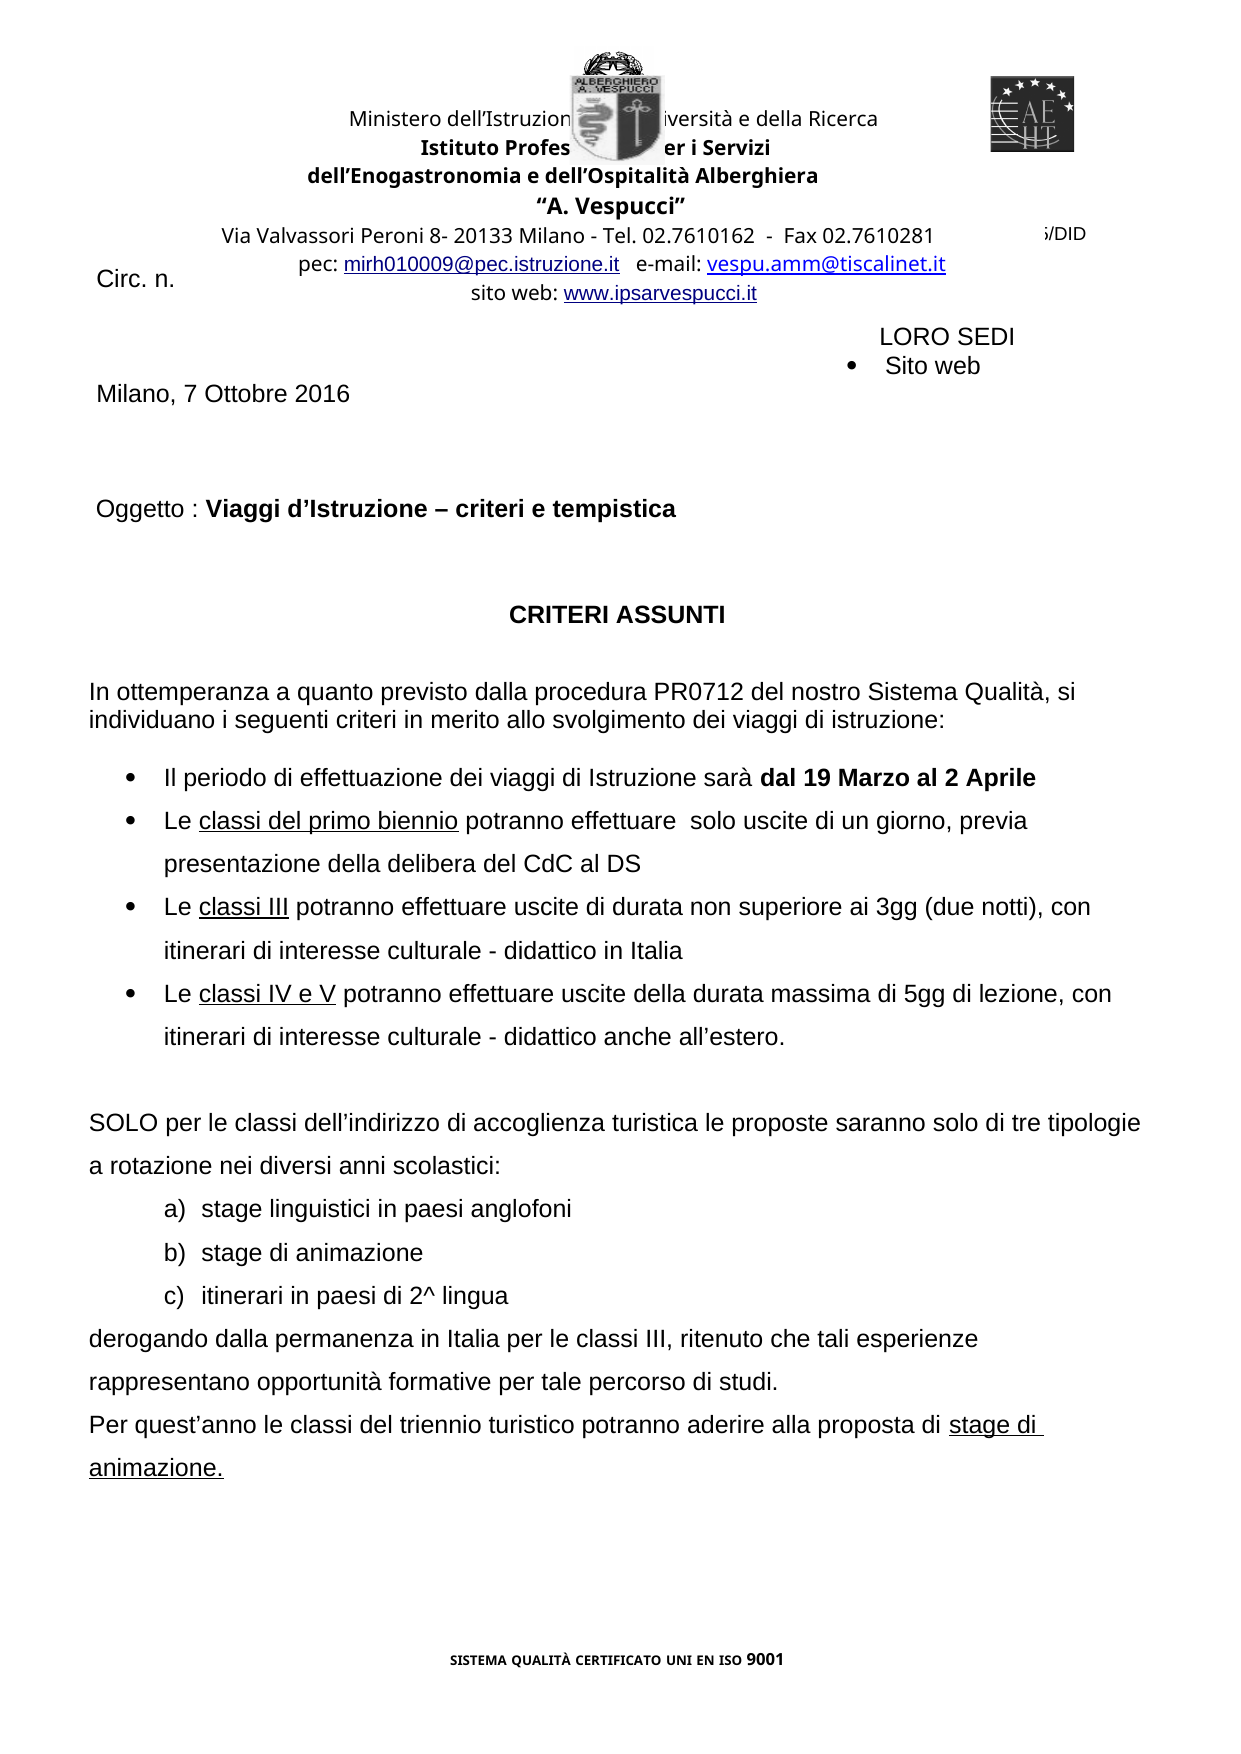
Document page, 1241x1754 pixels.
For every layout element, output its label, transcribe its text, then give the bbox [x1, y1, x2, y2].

table_header Circ. n. 32 [89, 264, 446, 379]
table_header Ai docenti LORO SEDI Sito web [803, 264, 1160, 379]
list Le classi III potranno effettuare uscite di durata non superiore ai 3gg (due notti), con itinerari di interesse culturale - didattico in Italia [126, 892, 1146, 964]
list Le classi del primo biennio potranno effettuare solo uscite di un giorno, previa presentazione della delibera del CdC al DS [126, 806, 1146, 878]
table_header [446, 319, 802, 379]
text In ottemperanza a quanto previsto dalla procedura PR0712 del nostro Sistema Qualità, si individuano i seguenti criteri in merito allo svolgimento dei viaggi di istruzione: [89, 677, 1146, 734]
list itinerari in paesi di 2^ lingua [164, 1281, 1146, 1309]
text CRITERI ASSUNTI [89, 600, 1146, 629]
text MOD. 25/DID [1045, 219, 1146, 245]
list Il periodo di effettuazione dei viaggi di Istruzione sarà dal 19 Marzo al 2 Aprile [126, 763, 1146, 792]
list stage di animazione [164, 1238, 1146, 1266]
text Oggetto : Viaggi d’Istruzione – criteri e tempistica [89, 494, 1146, 523]
table_cell Milano, 7 Ottobre 2016 [89, 380, 446, 408]
text Per quest’anno le classi del triennio turistico potranno aderire alla proposta di stage di animazione. [89, 1410, 1146, 1482]
text derogando dalla permanenza in Italia per le classi III, ritenuto che tali esperienze rappresentano opportunità formative per tale percorso di studi. [89, 1324, 1146, 1396]
list Le classi IV e V potranno effettuare uscite della durata massima di 5gg di lezione, con itinerari di interesse culturale - didattico anche all’estero. [126, 979, 1146, 1051]
table_cell [446, 380, 802, 408]
text SOLO per le classi dell’indirizzo di accoglienza turistica le proposte saranno solo di tre tipologie a rotazione nei diversi anni scolastici: [89, 1108, 1146, 1180]
list stage linguistici in paesi anglofoni [164, 1194, 1146, 1223]
text MOD. 25/DID [89, 219, 182, 245]
table_cell [803, 380, 1160, 408]
